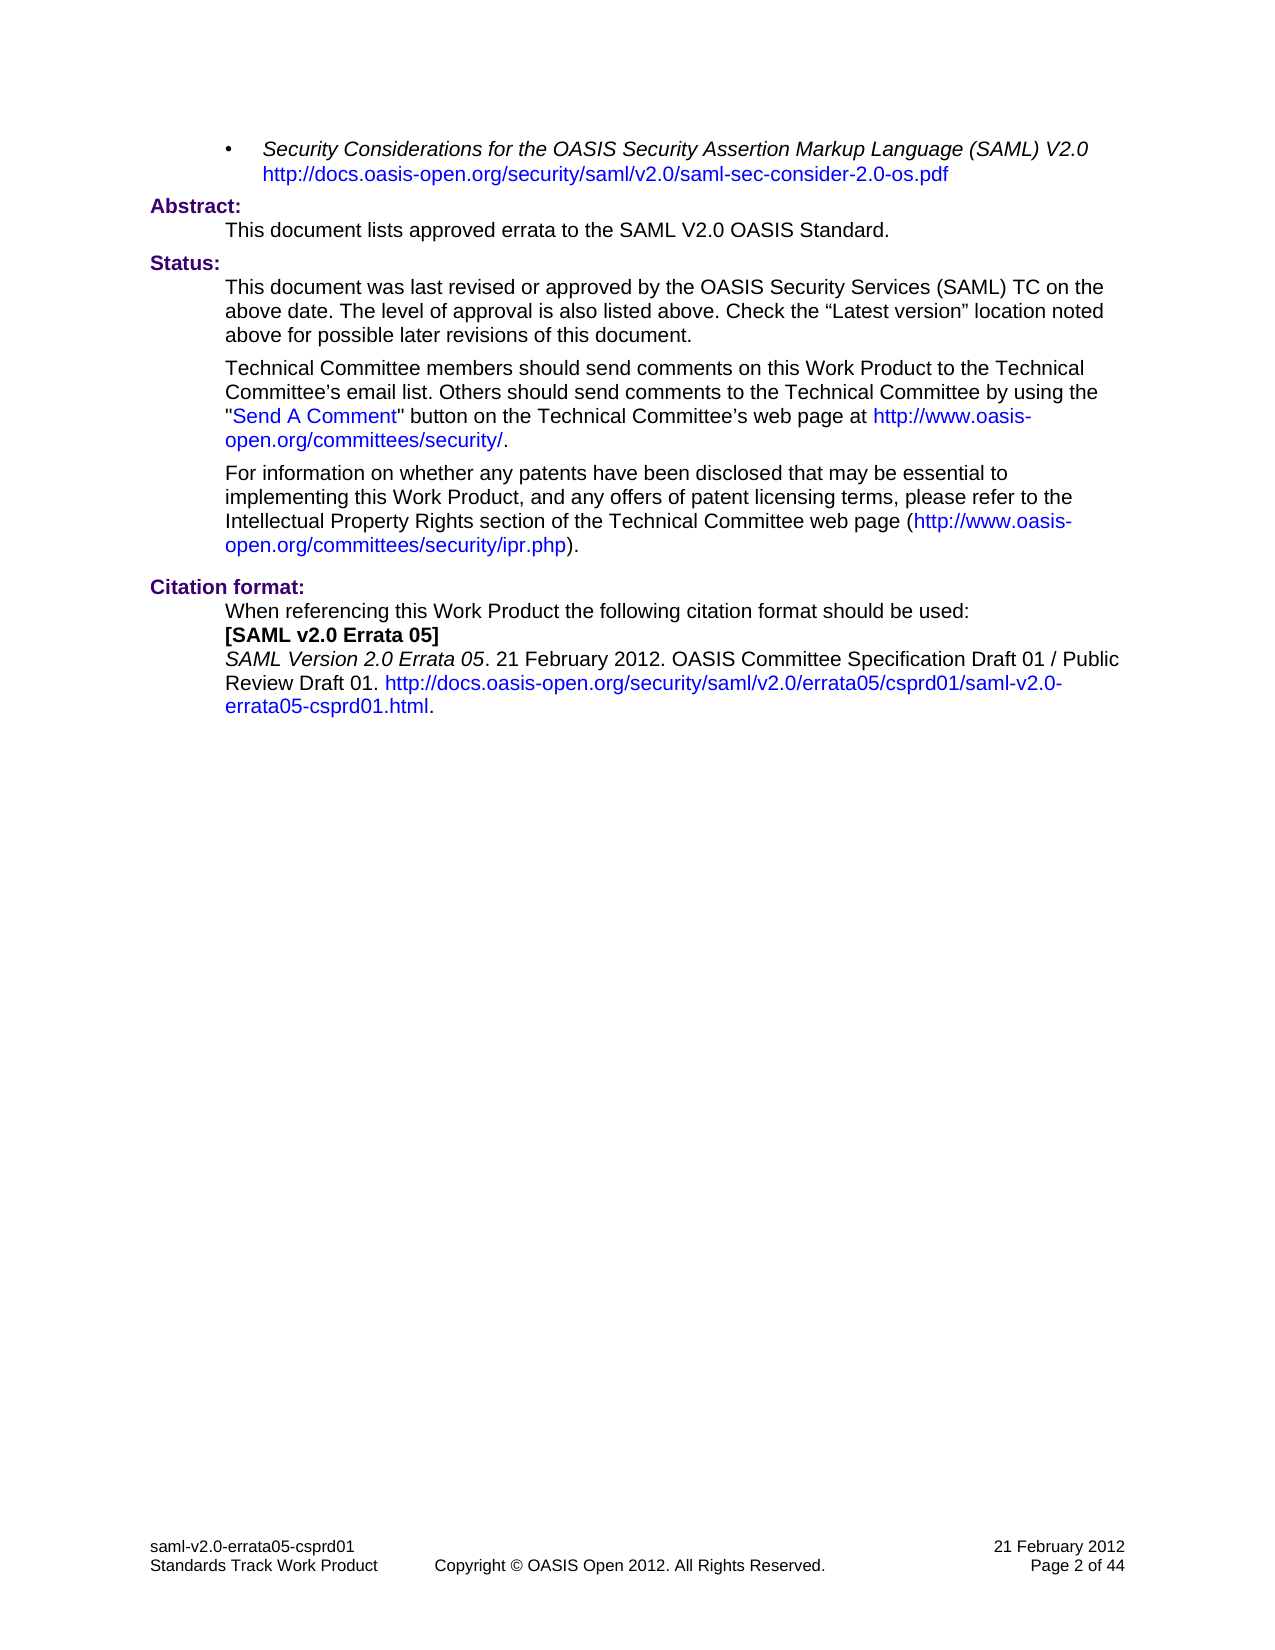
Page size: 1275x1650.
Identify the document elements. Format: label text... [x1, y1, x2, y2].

text Technical Committee members should send comments on this Work Product to the Technical Committee’s email list. Others should send comments to the Technical Committee by using the "Send A Comment" button on the Technical Committee’s web page at http://www.oasis-open.org/committees/security/. [225, 356, 1125, 452]
list Security Considerations for the OASIS Security Assertion Markup Language (SAML) V2.0 http://docs.oasis-open.org/security/saml/v2.0/saml-sec-consider-2.0-os.pdf [225, 137, 1125, 185]
title Citation format: [150, 574, 1125, 598]
text This document was last revised or approved by the OASIS Security Services (SAML) TC on the above date. The level of approval is also listed above. Check the “Latest version” location noted above for possible later revisions of this document. [225, 275, 1125, 347]
title Status: [150, 251, 1125, 275]
title Abstract: [150, 194, 1125, 218]
title When referencing this Work Product the following citation format should be used: [225, 598, 1125, 622]
text For information on whether any patents have been disclosed that may be essential to implementing this Work Product, and any offers of patent licensing terms, please refer to the Intellectual Property Rights section of the Technical Committee web page (http://www.oasis-open.org/committees/security/ipr.php). [225, 461, 1125, 557]
title This document lists approved errata to the SAML V2.0 OASIS Standard. [225, 218, 1125, 242]
title [SAML v2.0 Errata 05] [225, 622, 1125, 646]
title SAML Version 2.0 Errata 05. 21 February 2012. OASIS Committee Specification Draft 01 / Public Review Draft 01. http://docs.oasis-open.org/security/saml/v2.0/errata05/csprd01/saml-v2.0-errata05-csprd01.html. [225, 646, 1125, 718]
